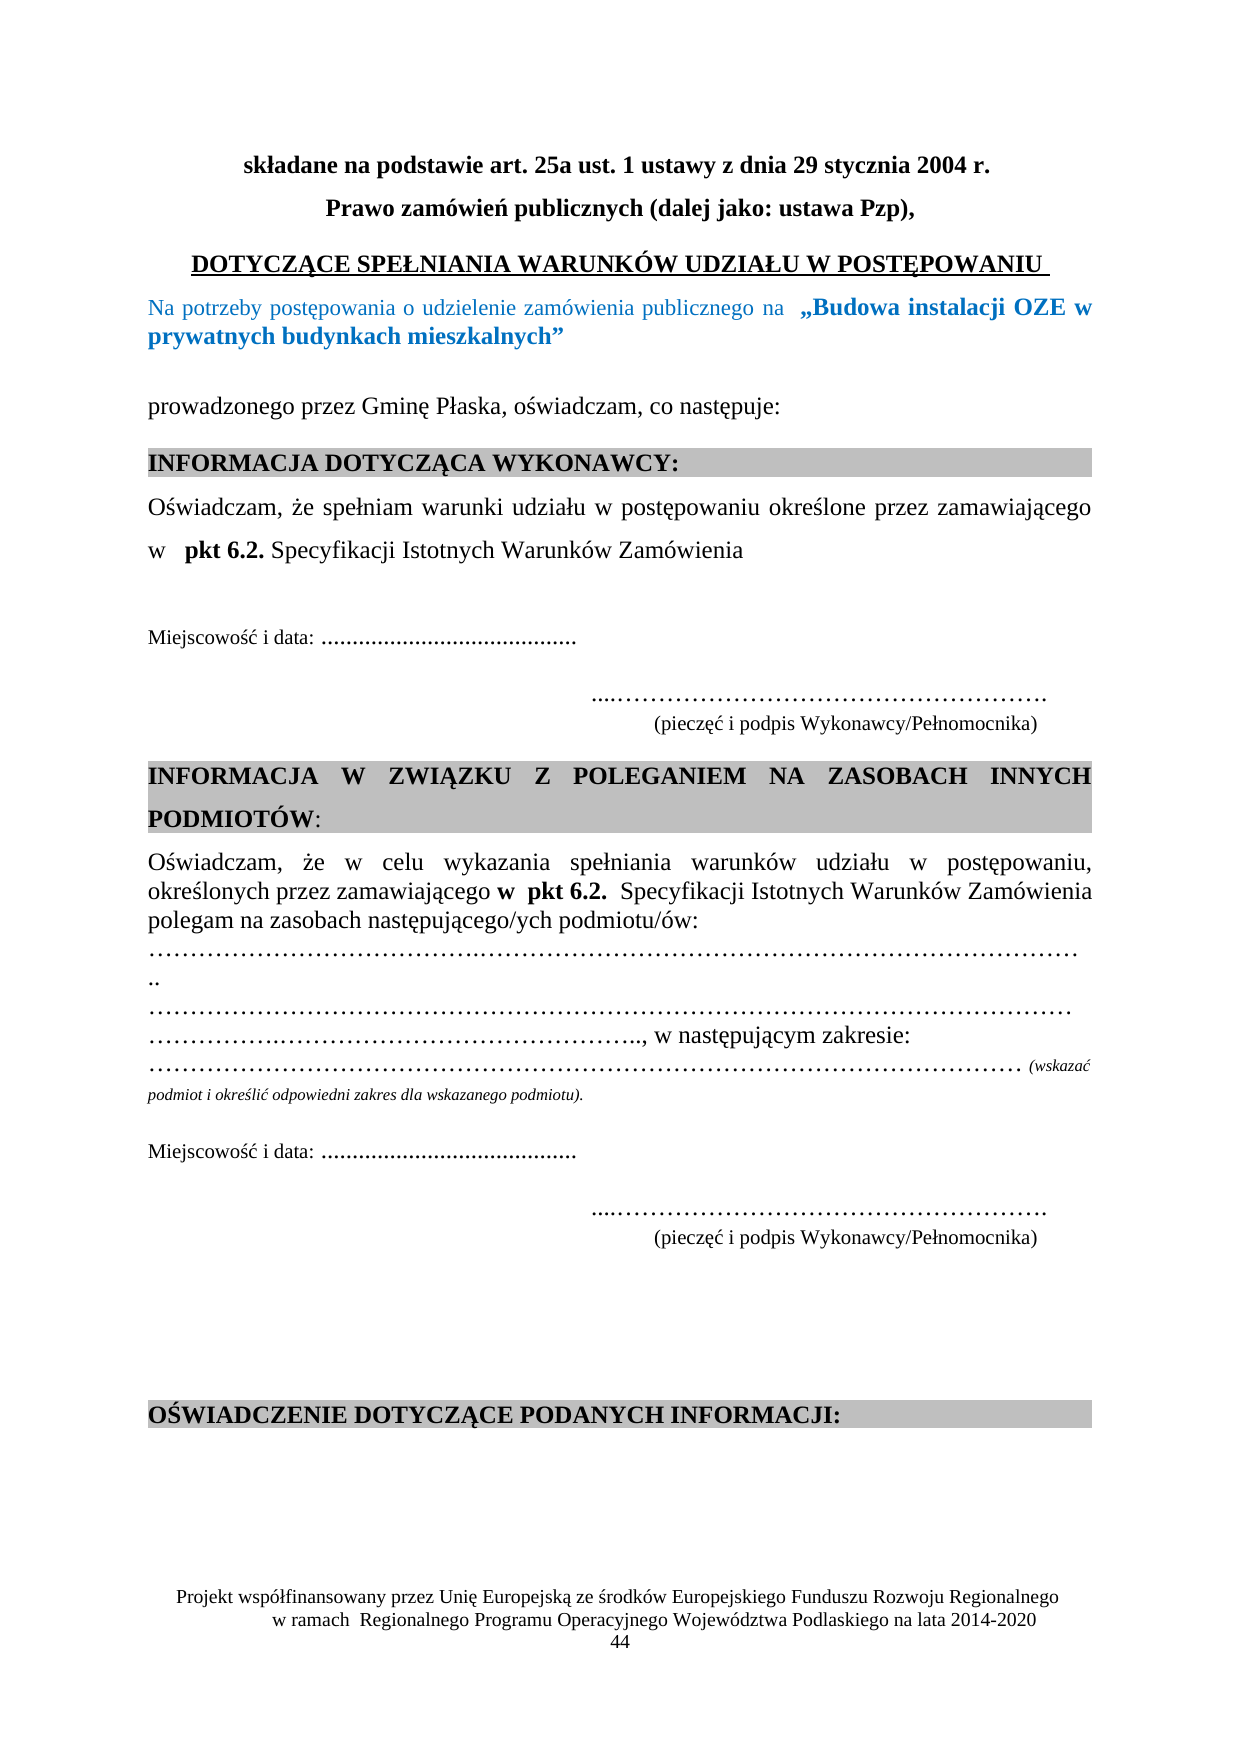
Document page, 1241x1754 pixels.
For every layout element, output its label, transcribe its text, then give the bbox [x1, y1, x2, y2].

text Prawo zamówień publicznych (dalej jako: ustawa Pzp), [148, 193, 1092, 222]
text Miejscowość i data: ......................................... [148, 621, 1092, 650]
text INFORMACJA W ZWIĄZKU Z POLEGANIEM NA ZASOBACH INNYCH PODMIOTÓW: [148, 761, 1092, 833]
text ..……………………………………………………………………………………………………………….…………………………………….., w następującym zakresie: …………………………………………………………………………………………… (wskazać podmiot i określić odpowiedni zakres dla wskazanego podmiotu). [148, 962, 1092, 1106]
text OŚWIADCZENIE DOTYCZĄCE PODANYCH INFORMACJI: [148, 1400, 1092, 1428]
text Oświadczam, że spełniam warunki udziału w postępowaniu określone przez zamawiającego w pkt 6.2. Specyfikacji Istotnych Warunków Zamówienia [148, 492, 1092, 563]
text (pieczęć i podpis Wykonawcy/Pełnomocnika) [148, 707, 1092, 736]
text ………………………………….……………………………………………………………… [148, 933, 1092, 962]
text składane na podstawie art. 25a ust. 1 ustawy z dnia 29 stycznia 2004 r. [148, 150, 1092, 179]
text (pieczęć i podpis Wykonawcy/Pełnomocnika) [148, 1221, 1092, 1250]
text Na potrzeby postępowania o udzielenie zamówienia publicznego na „Budowa instalacji OZE w prywatnych budynkach mieszkalnych” [148, 292, 1092, 350]
text Oświadczam, że w celu wykazania spełniania warunków udziału w postępowaniu, określonych przez zamawiającego w pkt 6.2. Specyfikacji Istotnych Warunków Zamówienia polegam na zasobach następującego/ych podmiotu/ów: [148, 847, 1092, 933]
text Miejscowość i data: ......................................... [148, 1135, 1092, 1163]
text DOTYCZĄCE SPEŁNIANIA WARUNKÓW UDZIAŁU W POSTĘPOWANIU [148, 249, 1092, 278]
text ....……………………………………………. [591, 678, 1092, 707]
text ....……………………………………………. [591, 1192, 1092, 1221]
text INFORMACJA DOTYCZĄCA WYKONAWCY: [148, 448, 1092, 477]
text prowadzonego przez Gminę Płaska, oświadczam, co następuje: [148, 391, 1092, 420]
